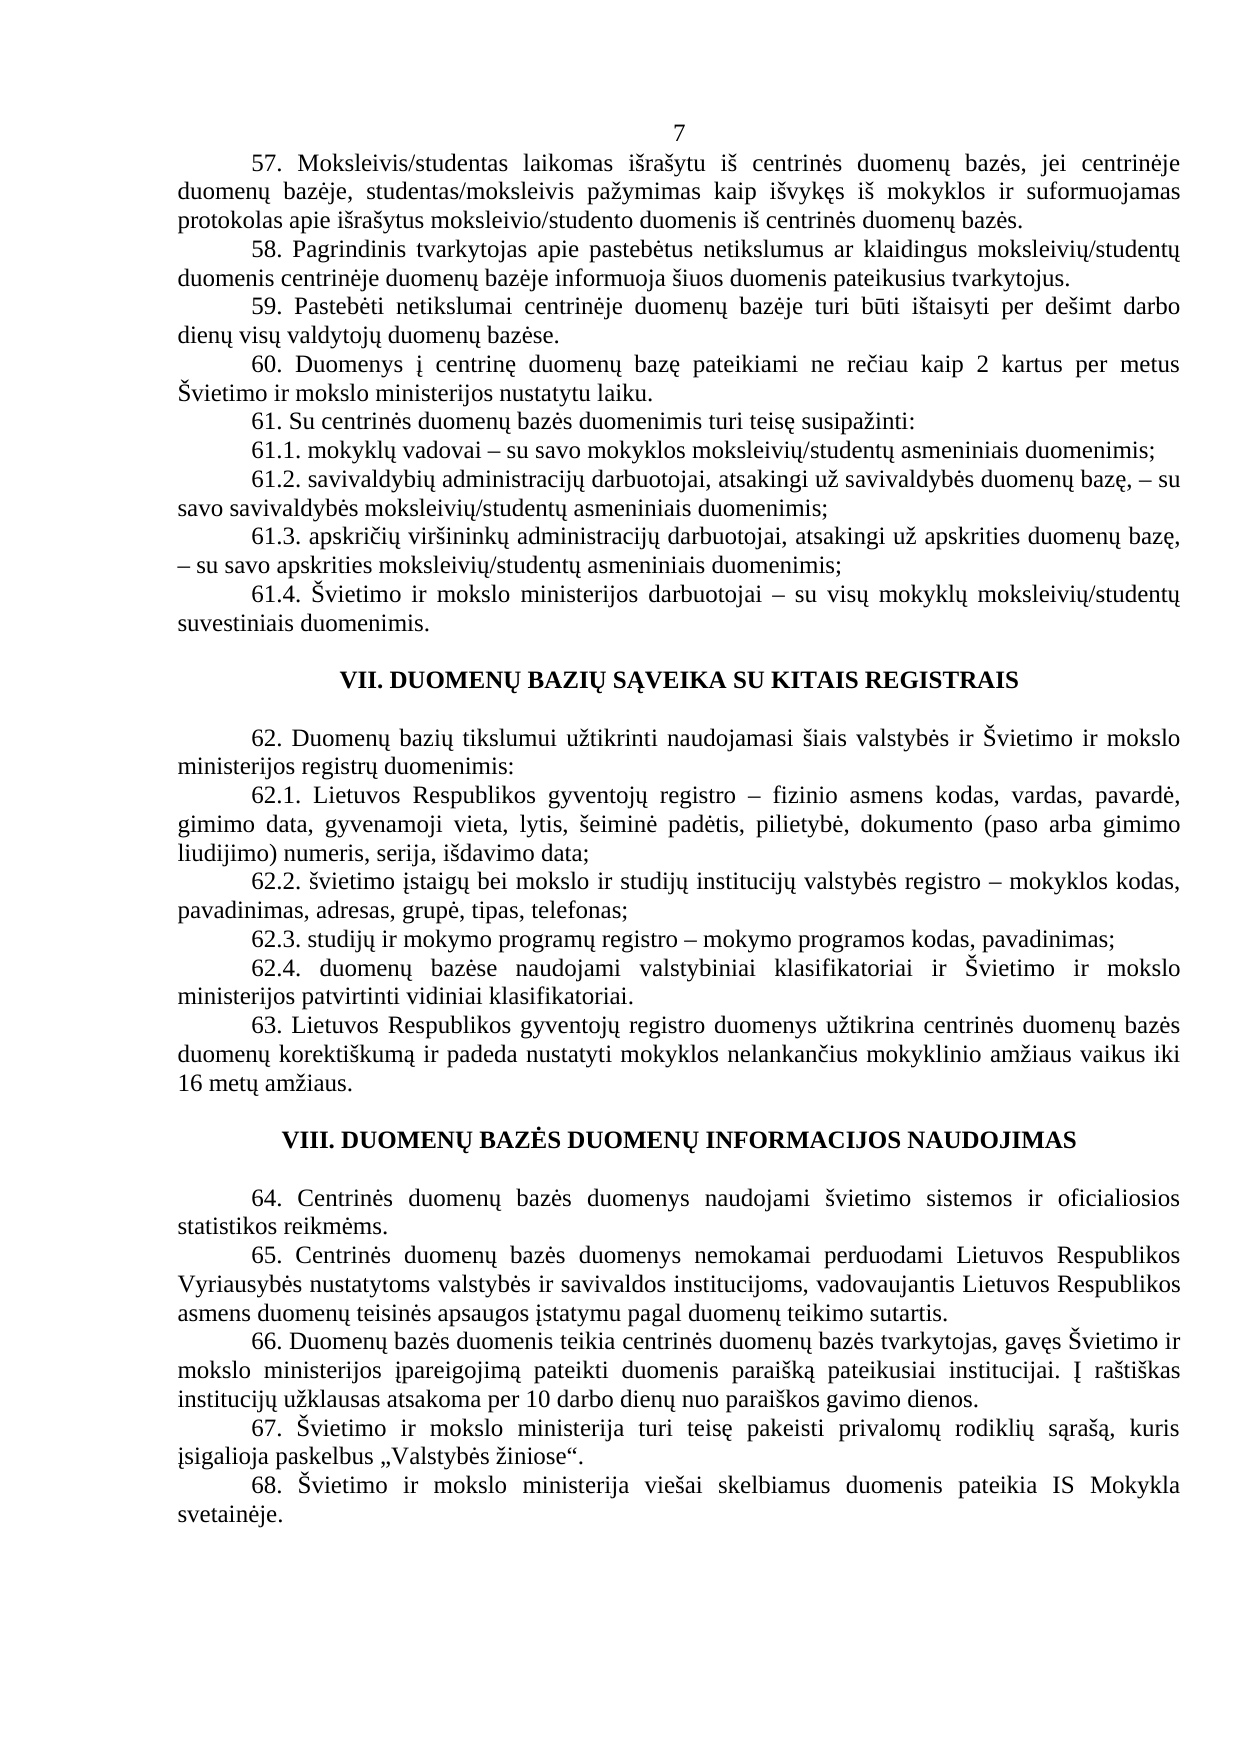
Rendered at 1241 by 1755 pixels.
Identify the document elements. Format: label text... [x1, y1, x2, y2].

text 65. Centrinės duomenų bazės duomenys nemokamai perduodami Lietuvos Respublikos Vyriausybės nustatytoms valstybės ir savivaldos institucijoms, vadovaujantis Lietuvos Respublikos asmens duomenų teisinės apsaugos įstatymu pagal duomenų teikimo sutartis. [177, 1240, 1181, 1326]
text 57. Moksleivis/studentas laikomas išrašytu iš centrinės duomenų bazės, jei centrinėje duomenų bazėje, studentas/moksleivis pažymimas kaip išvykęs iš mokyklos ir suformuojamas protokolas apie išrašytus moksleivio/studento duomenis iš centrinės duomenų bazės. [177, 148, 1181, 234]
text 58. Pagrindinis tvarkytojas apie pastebėtus netikslumus ar klaidingus moksleivių/studentų duomenis centrinėje duomenų bazėje informuoja šiuos duomenis pateikusius tvarkytojus. [177, 234, 1181, 291]
text 67. Švietimo ir mokslo ministerija turi teisę pakeisti privalomų rodiklių sąrašą, kuris įsigalioja paskelbus „Valstybės žiniose“. [177, 1413, 1181, 1470]
text 63. Lietuvos Respublikos gyventojų registro duomenys užtikrina centrinės duomenų bazės duomenų korektiškumą ir padeda nustatyti mokyklos nelankančius mokyklinio amžiaus vaikus iki 16 metų amžiaus. [177, 1010, 1181, 1096]
text 61.1. mokyklų vadovai – su savo mokyklos moksleivių/studentų asmeniniais duomenimis; [177, 435, 1181, 464]
text VIII. DUOMENŲ BAZĖS DUOMENŲ INFORMACIJOS NAUDOJIMAS [177, 1125, 1181, 1154]
text 62. Duomenų bazių tikslumui užtikrinti naudojamasi šiais valstybės ir Švietimo ir mokslo ministerijos registrų duomenimis: [177, 723, 1181, 780]
text 61.4. Švietimo ir mokslo ministerijos darbuotojai – su visų mokyklų moksleivių/studentų suvestiniais duomenimis. [177, 579, 1181, 636]
text 61.3. apskričių viršininkų administracijų darbuotojai, atsakingi už apskrities duomenų bazę, – su savo apskrities moksleivių/studentų asmeniniais duomenimis; [177, 521, 1181, 579]
text 61.2. savivaldybių administracijų darbuotojai, atsakingi už savivaldybės duomenų bazę, – su savo savivaldybės moksleivių/studentų asmeniniais duomenimis; [177, 464, 1181, 521]
text 62.3. studijų ir mokymo programų registro – mokymo programos kodas, pavadinimas; [177, 924, 1181, 953]
text 61. Su centrinės duomenų bazės duomenimis turi teisę susipažinti: [177, 406, 1181, 435]
text 62.2. švietimo įstaigų bei mokslo ir studijų institucijų valstybės registro – mokyklos kodas, pavadinimas, adresas, grupė, tipas, telefonas; [177, 866, 1181, 924]
text VII. DUOMENŲ BAZIŲ SĄVEIKA SU KITAIS REGISTRAIS [177, 665, 1181, 694]
text 59. Pastebėti netikslumai centrinėje duomenų bazėje turi būti ištaisyti per dešimt darbo dienų visų valdytojų duomenų bazėse. [177, 291, 1181, 349]
text 62.4. duomenų bazėse naudojami valstybiniai klasifikatoriai ir Švietimo ir mokslo ministerijos patvirtinti vidiniai klasifikatoriai. [177, 953, 1181, 1010]
text 60. Duomenys į centrinę duomenų bazę pateikiami ne rečiau kaip 2 kartus per metus Švietimo ir mokslo ministerijos nustatytu laiku. [177, 349, 1181, 406]
text 62.1. Lietuvos Respublikos gyventojų registro – fizinio asmens kodas, vardas, pavardė, gimimo data, gyvenamoji vieta, lytis, šeiminė padėtis, pilietybė, dokumento (paso arba gimimo liudijimo) numeris, serija, išdavimo data; [177, 780, 1181, 866]
text 68. Švietimo ir mokslo ministerija viešai skelbiamus duomenis pateikia IS Mokykla svetainėje. [177, 1470, 1181, 1528]
text 64. Centrinės duomenų bazės duomenys naudojami švietimo sistemos ir oficialiosios statistikos reikmėms. [177, 1183, 1181, 1240]
text 66. Duomenų bazės duomenis teikia centrinės duomenų bazės tvarkytojas, gavęs Švietimo ir mokslo ministerijos įpareigojimą pateikti duomenis paraišką pateikusiai institucijai. Į raštiškas institucijų užklausas atsakoma per 10 darbo dienų nuo paraiškos gavimo dienos. [177, 1326, 1181, 1413]
